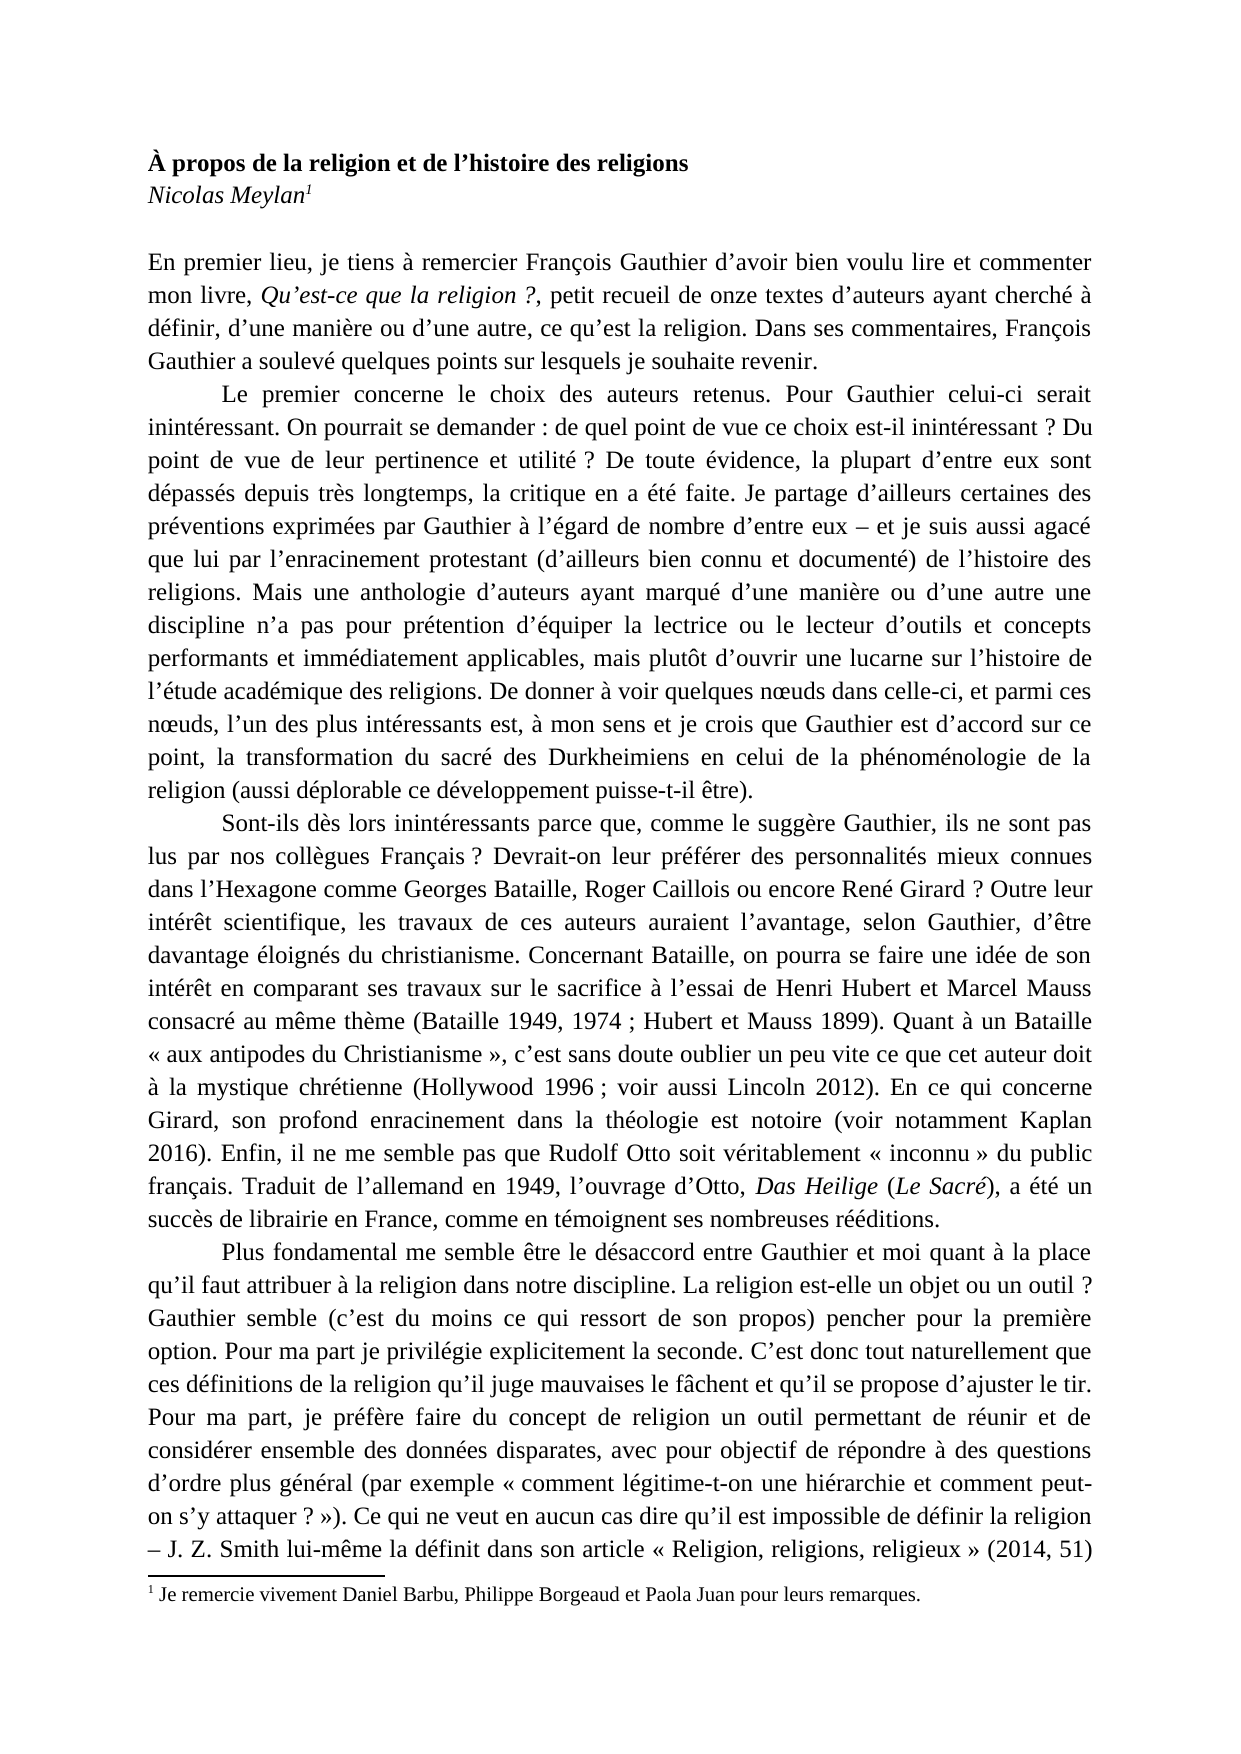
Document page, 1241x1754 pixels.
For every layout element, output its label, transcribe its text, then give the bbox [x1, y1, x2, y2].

text À propos de la religion et de l’histoire des religions [148, 148, 1093, 176]
text En premier lieu, je tiens à remercier François Gauthier d’avoir bien voulu lire et commenter mon livre, Qu’est-ce que la religion ?, petit recueil de onze textes d’auteurs ayant cherché à définir, d’une manière ou d’une autre, ce qu’est la religion. Dans ses commentaires, François Gauthier a soulevé quelques points sur lesquels je souhaite revenir. [148, 247, 1093, 374]
text Plus fondamental me semble être le désaccord entre Gauthier et moi quant à la place qu’il faut attribuer à la religion dans notre discipline. La religion est-elle un objet ou un outil ? Gauthier semble (c’est du moins ce qui ressort de son propos) pencher pour la première option. Pour ma part je privilégie explicitement la seconde. C’est donc tout naturellement que ces définitions de la religion qu’il juge mauvaises le fâchent et qu’il se propose d’ajuster le tir. Pour ma part, je préfère faire du concept de religion un outil permettant de réunir et de considérer ensemble des données disparates, avec pour objectif de répondre à des questions d’ordre plus général (par exemple « comment légitime-t-on une hiérarchie et comment peut-on s’y attaquer ? »). Ce qui ne veut en aucun cas dire qu’il est impossible de définir la religion – J. Z. Smith lui-même la définit dans son article « Religion, religions, religieux » (2014, 51) [148, 1237, 1093, 1563]
text Le premier concerne le choix des auteurs retenus. Pour Gauthier celui-ci serait inintéressant. On pourrait se demander : de quel point de vue ce choix est-il inintéressant ? Du point de vue de leur pertinence et utilité ? De toute évidence, la plupart d’entre eux sont dépassés depuis très longtemps, la critique en a été faite. Je partage d’ailleurs certaines des préventions exprimées par Gauthier à l’égard de nombre d’entre eux – et je suis aussi agacé que lui par l’enracinement protestant (d’ailleurs bien connu et documenté) de l’histoire des religions. Mais une anthologie d’auteurs ayant marqué d’une manière ou d’une autre une discipline n’a pas pour prétention d’équiper la lectrice ou le lecteur d’outils et concepts performants et immédiatement applicables, mais plutôt d’ouvrir une lucarne sur l’histoire de l’étude académique des religions. De donner à voir quelques nœuds dans celle-ci, et parmi ces nœuds, l’un des plus intéressants est, à mon sens et je crois que Gauthier est d’accord sur ce point, la transformation du sacré des Durkheimiens en celui de la phénoménologie de la religion (aussi déplorable ce développement puisse-t-il être). [148, 379, 1093, 804]
text Nicolas Meylan [148, 181, 1093, 209]
text Je remercie vivement Daniel Barbu, Philippe Borgeaud et Paola Juan pour leurs remarques. [148, 1582, 1093, 1606]
text Sont-ils dès lors inintéressants parce que, comme le suggère Gauthier, ils ne sont pas lus par nos collègues Français ? Devrait-on leur préférer des personnalités mieux connues dans l’Hexagone comme Georges Bataille, Roger Caillois ou encore René Girard ? Outre leur intérêt scientifique, les travaux de ces auteurs auraient l’avantage, selon Gauthier, d’être davantage éloignés du christianisme. Concernant Bataille, on pourra se faire une idée de son intérêt en comparant ses travaux sur le sacrifice à l’essai de Henri Hubert et Marcel Mauss consacré au même thème (Bataille 1949, 1974 ; Hubert et Mauss 1899). Quant à un Bataille « aux antipodes du Christianisme », c’est sans doute oublier un peu vite ce que cet auteur doit à la mystique chrétienne (Hollywood 1996 ; voir aussi Lincoln 2012). En ce qui concerne Girard, son profond enracinement dans la théologie est notoire (voir notamment Kaplan 2016). Enfin, il ne me semble pas que Rudolf Otto soit véritablement « inconnu » du public français. Traduit de l’allemand en 1949, l’ouvrage d’Otto, Das Heilige (Le Sacré), a été un succès de librairie en France, comme en témoignent ses nombreuses rééditions. [148, 808, 1093, 1233]
